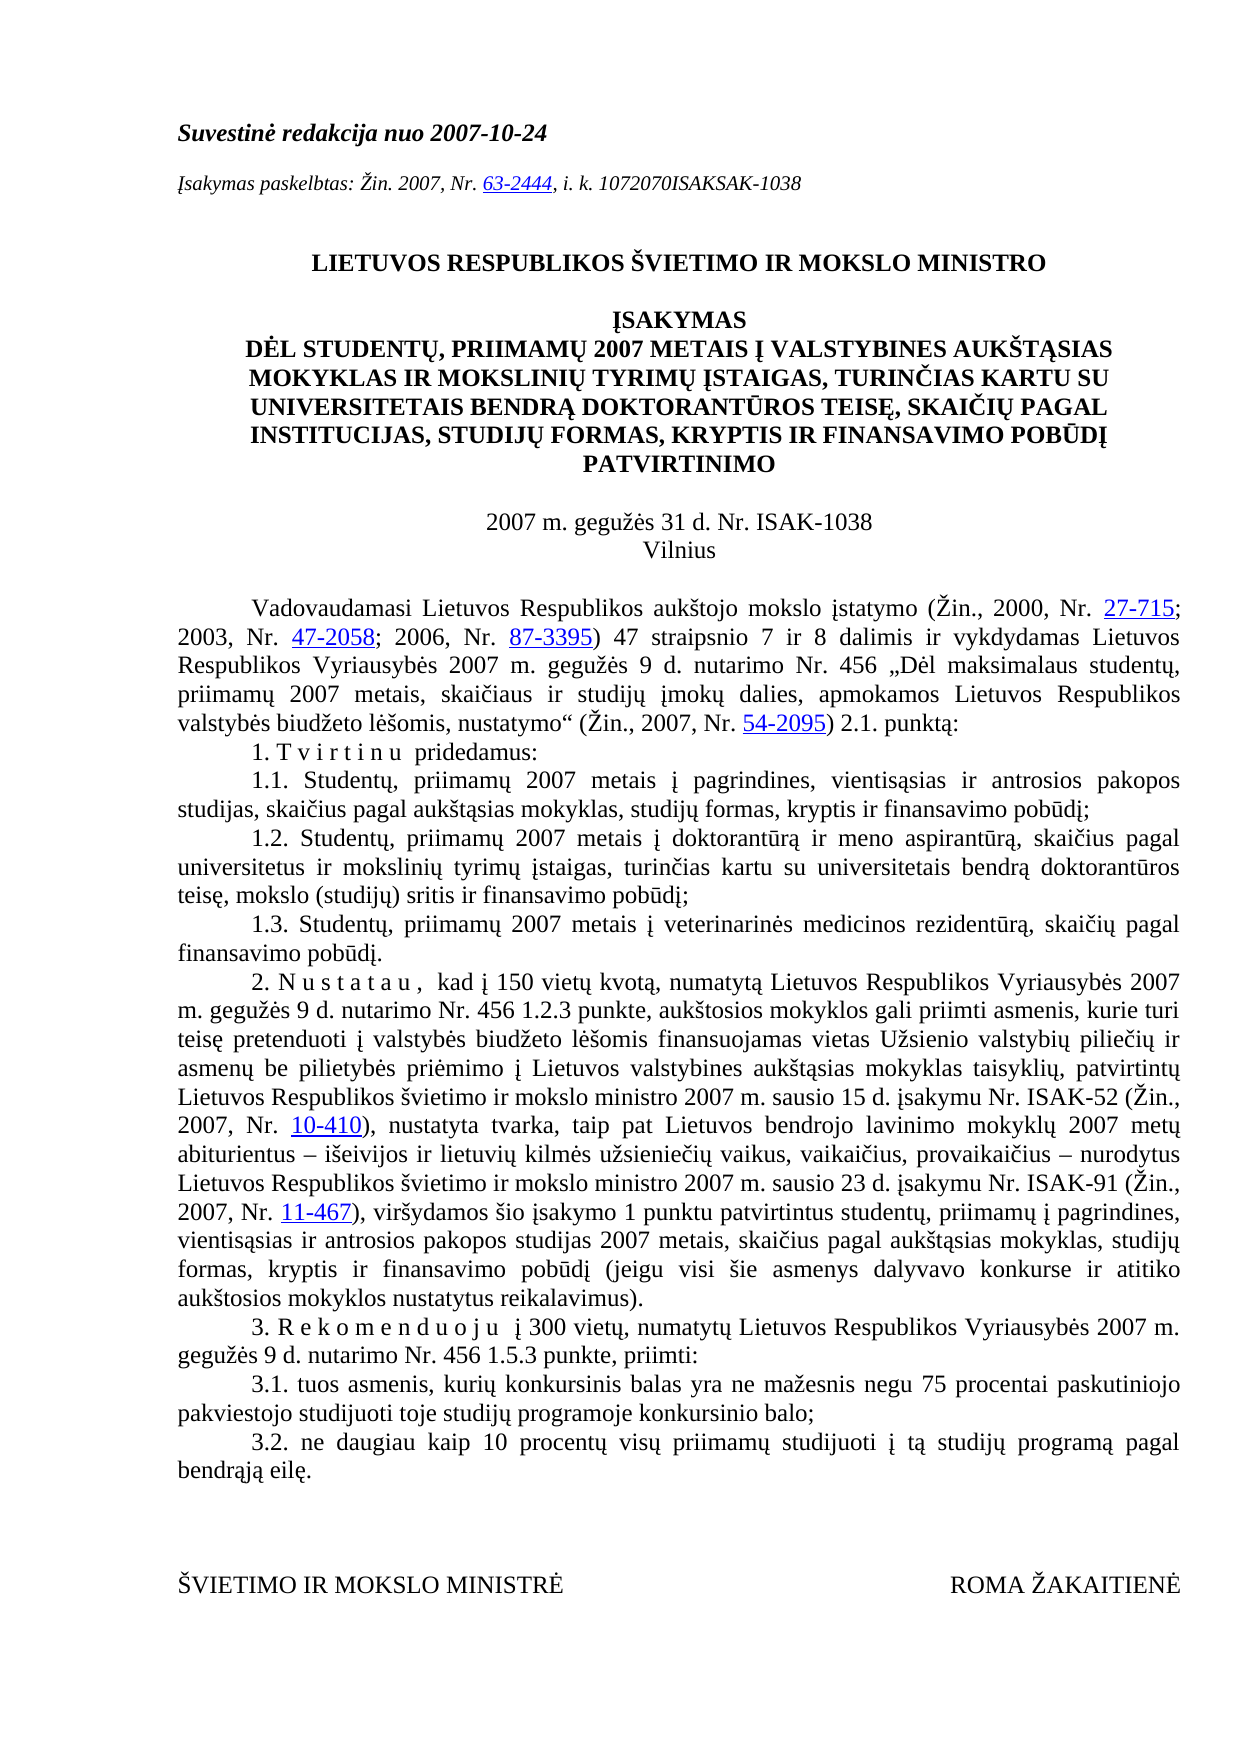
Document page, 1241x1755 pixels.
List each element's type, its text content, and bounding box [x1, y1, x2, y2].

text Vadovaudamasi Lietuvos Respublikos aukštojo mokslo įstatymo (Žin., 2000, Nr. 27-715; 2003, Nr. 47-2058; 2006, Nr. 87-3395) 47 straipsnio 7 ir 8 dalimis ir vykdydamas Lietuvos Respublikos Vyriausybės 2007 m. gegužės 9 d. nutarimo Nr. 456 „Dėl maksimalaus studentų, priimamų 2007 metais, skaičiaus ir studijų įmokų dalies, apmokamos Lietuvos Respublikos valstybės biudžeto lėšomis, nustatymo“ (Žin., 2007, Nr. 54-2095) 2.1. punktą: [177, 593, 1181, 737]
text Suvestinė redakcija nuo 2007-10-24 [177, 118, 1181, 147]
text DĖL STUDENTŲ, PRIIMAMŲ 2007 METAIS Į VALSTYBINES AUKŠTĄSIAS MOKYKLAS IR MOKSLINIŲ TYRIMŲ ĮSTAIGAS, TURINČIAS KARTU SU UNIVERSITETAIS BENDRĄ DOKTORANTŪROS TEISĘ, SKAIČIŲ PAGAL INSTITUCIJAS, STUDIJŲ FORMAS, KRYPTIS IR FINANSAVIMO POBŪDĮ PATVIRTINIMO [177, 334, 1181, 478]
text 2007 m. gegužės 31 d. Nr. ISAK-1038 [177, 507, 1181, 535]
text 1.1. Studentų, priimamų 2007 metais į pagrindines, vientisąsias ir antrosios pakopos studijas, skaičius pagal aukštąsias mokyklas, studijų formas, kryptis ir finansavimo pobūdį; [177, 765, 1181, 823]
text ĮSAKYMAS [177, 305, 1181, 334]
text Įsakymas paskelbtas: Žin. 2007, Nr. 63-2444, i. k. 1072070ISAKSAK-1038 [177, 171, 1181, 195]
text ŠVIETIMO IR MOKSLO MINISTRĖ ROMA ŽAKAITIENĖ [177, 1570, 1181, 1599]
text Vilnius [177, 535, 1181, 564]
text 1. Tvirtinu pridedamus: [177, 737, 1181, 765]
text 3.2. ne daugiau kaip 10 procentų visų priimamų studijuoti į tą studijų programą pagal bendrąją eilę. [177, 1427, 1181, 1484]
text 3. Rekomenduoju į 300 vietų, numatytų Lietuvos Respublikos Vyriausybės 2007 m. gegužės 9 d. nutarimo Nr. 456 1.5.3 punkte, priimti: [177, 1312, 1181, 1369]
text 1.2. Studentų, priimamų 2007 metais į doktorantūrą ir meno aspirantūrą, skaičius pagal universitetus ir mokslinių tyrimų įstaigas, turinčias kartu su universitetais bendrą doktorantūros teisę, mokslo (studijų) sritis ir finansavimo pobūdį; [177, 823, 1181, 909]
text 1.3. Studentų, priimamų 2007 metais į veterinarinės medicinos rezidentūrą, skaičių pagal finansavimo pobūdį. [177, 909, 1181, 967]
text 2. Nustatau, kad į 150 vietų kvotą, numatytą Lietuvos Respublikos Vyriausybės 2007 m. gegužės 9 d. nutarimo Nr. 456 1.2.3 punkte, aukštosios mokyklos gali priimti asmenis, kurie turi teisę pretenduoti į valstybės biudžeto lėšomis finansuojamas vietas Užsienio valstybių piliečių ir asmenų be pilietybės priėmimo į Lietuvos valstybines aukštąsias mokyklas taisyklių, patvirtintų Lietuvos Respublikos švietimo ir mokslo ministro 2007 m. sausio 15 d. įsakymu Nr. ISAK-52 (Žin., 2007, Nr. 10-410), nustatyta tvarka, taip pat Lietuvos bendrojo lavinimo mokyklų 2007 metų abiturientus – išeivijos ir lietuvių kilmės užsieniečių vaikus, vaikaičius, provaikaičius – nurodytus Lietuvos Respublikos švietimo ir mokslo ministro 2007 m. sausio 23 d. įsakymu Nr. ISAK-91 (Žin., 2007, Nr. 11-467), viršydamos šio įsakymo 1 punktu patvirtintus studentų, priimamų į pagrindines, vientisąsias ir antrosios pakopos studijas 2007 metais, skaičius pagal aukštąsias mokyklas, studijų formas, kryptis ir finansavimo pobūdį (jeigu visi šie asmenys dalyvavo konkurse ir atitiko aukštosios mokyklos nustatytus reikalavimus). [177, 967, 1181, 1312]
text 3.1. tuos asmenis, kurių konkursinis balas yra ne mažesnis negu 75 procentai paskutiniojo pakviestojo studijuoti toje studijų programoje konkursinio balo; [177, 1369, 1181, 1427]
text LIETUVOS RESPUBLIKOS ŠVIETIMO IR MOKSLO MINISTRO [177, 248, 1181, 277]
